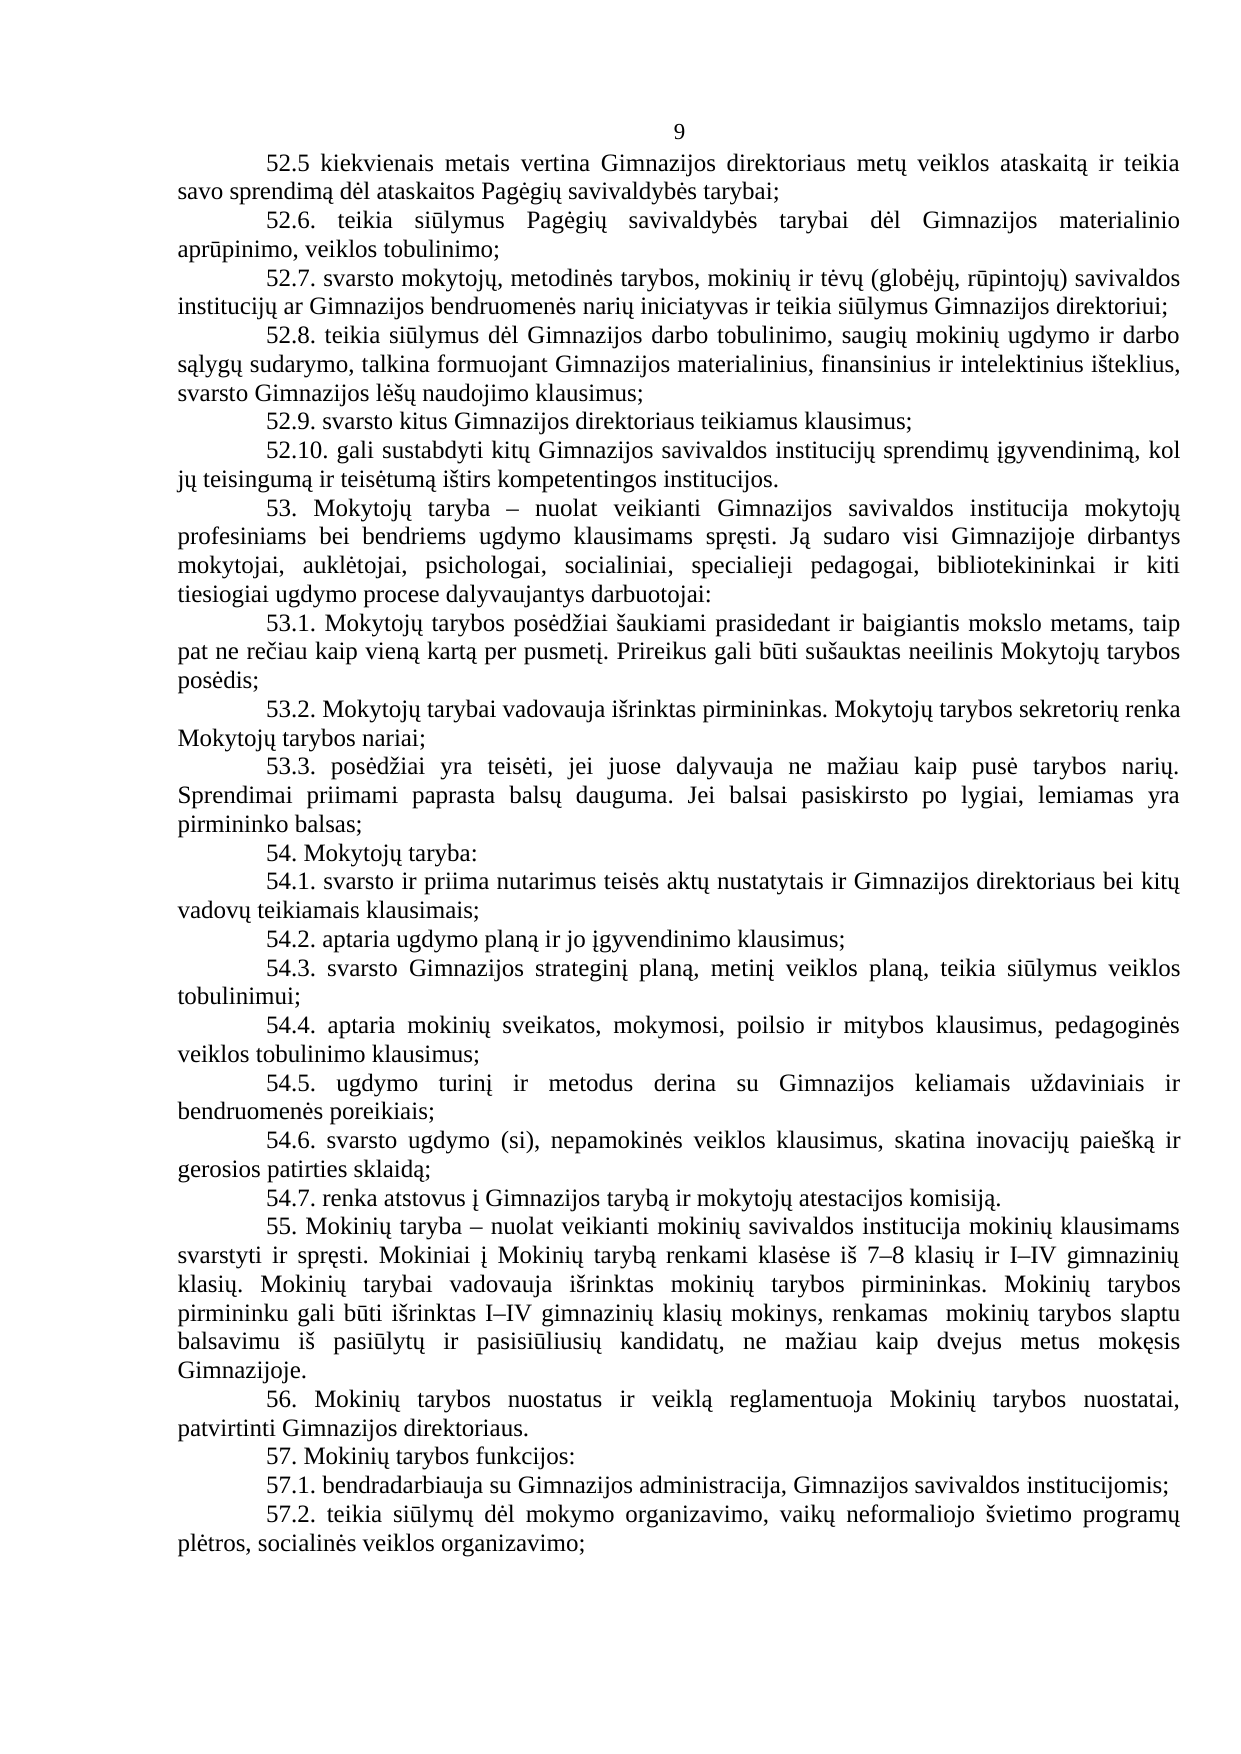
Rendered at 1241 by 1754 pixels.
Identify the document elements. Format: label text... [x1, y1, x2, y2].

text 53. Mokytojų taryba – nuolat veikianti Gimnazijos savivaldos institucija mokytojų profesiniams bei bendriems ugdymo klausimams spręsti. Ją sudaro visi Gimnazijoje dirbantys mokytojai, auklėtojai, psichologai, socialiniai, specialieji pedagogai, bibliotekininkai ir kiti tiesiogiai ugdymo procese dalyvaujantys darbuotojai: [177, 493, 1181, 608]
text 54.4. aptaria mokinių sveikatos, mokymosi, poilsio ir mitybos klausimus, pedagoginės veiklos tobulinimo klausimus; [177, 1010, 1181, 1068]
text 54.5. ugdymo turinį ir metodus derina su Gimnazijos keliamais uždaviniais ir bendruomenės poreikiais; [177, 1068, 1181, 1125]
text 54.2. aptaria ugdymo planą ir jo įgyvendinimo klausimus; [177, 924, 1181, 953]
text 54.1. svarsto ir priima nutarimus teisės aktų nustatytais ir Gimnazijos direktoriaus bei kitų vadovų teikiamais klausimais; [177, 866, 1181, 924]
text 55. Mokinių taryba – nuolat veikianti mokinių savivaldos institucija mokinių klausimams svarstyti ir spręsti. Mokiniai į Mokinių tarybą renkami klasėse iš 7–8 klasių ir I–IV gimnazinių klasių. Mokinių tarybai vadovauja išrinktas mokinių tarybos pirmininkas. Mokinių tarybos pirmininku gali būti išrinktas I–IV gimnazinių klasių mokinys, renkamas mokinių tarybos slaptu balsavimu iš pasiūlytų ir pasisiūliusių kandidatų, ne mažiau kaip dvejus metus mokęsis Gimnazijoje. [177, 1211, 1181, 1384]
text 52.10. gali sustabdyti kitų Gimnazijos savivaldos institucijų sprendimų įgyvendinimą, kol jų teisingumą ir teisėtumą ištirs kompetentingos institucijos. [177, 435, 1181, 493]
text 56. Mokinių tarybos nuostatus ir veiklą reglamentuoja Mokinių tarybos nuostatai, patvirtinti Gimnazijos direktoriaus. [177, 1384, 1181, 1441]
text 57. Mokinių tarybos funkcijos: [177, 1441, 1181, 1470]
text 54.7. renka atstovus į Gimnazijos tarybą ir mokytojų atestacijos komisiją. [177, 1183, 1181, 1211]
text 53.3. posėdžiai yra teisėti, jei juose dalyvauja ne mažiau kaip pusė tarybos narių. Sprendimai priimami paprasta balsų dauguma. Jei balsai pasiskirsto po lygiai, lemiamas yra pirmininko balsas; [177, 751, 1181, 838]
text 52.5 kiekvienais metais vertina Gimnazijos direktoriaus metų veiklos ataskaitą ir teikia savo sprendimą dėl ataskaitos Pagėgių savivaldybės tarybai; [177, 148, 1181, 205]
text 52.6. teikia siūlymus Pagėgių savivaldybės tarybai dėl Gimnazijos materialinio aprūpinimo, veiklos tobulinimo; [177, 205, 1181, 263]
text 52.7. svarsto mokytojų, metodinės tarybos, mokinių ir tėvų (globėjų, rūpintojų) savivaldos institucijų ar Gimnazijos bendruomenės narių iniciatyvas ir teikia siūlymus Gimnazijos direktoriui; [177, 263, 1181, 320]
text 52.9. svarsto kitus Gimnazijos direktoriaus teikiamus klausimus; [177, 406, 1181, 435]
text 53.2. Mokytojų tarybai vadovauja išrinktas pirmininkas. Mokytojų tarybos sekretorių renka Mokytojų tarybos nariai; [177, 694, 1181, 751]
text 54.6. svarsto ugdymo (si), nepamokinės veiklos klausimus, skatina inovacijų paiešką ir gerosios patirties sklaidą; [177, 1125, 1181, 1183]
text 57.2. teikia siūlymų dėl mokymo organizavimo, vaikų neformaliojo švietimo programų plėtros, socialinės veiklos organizavimo; [177, 1499, 1181, 1556]
text 52.8. teikia siūlymus dėl Gimnazijos darbo tobulinimo, saugių mokinių ugdymo ir darbo sąlygų sudarymo, talkina formuojant Gimnazijos materialinius, finansinius ir intelektinius išteklius, svarsto Gimnazijos lėšų naudojimo klausimus; [177, 320, 1181, 406]
text 54. Mokytojų taryba: [177, 838, 1181, 866]
text 57.1. bendradarbiauja su Gimnazijos administracija, Gimnazijos savivaldos institucijomis; [177, 1470, 1181, 1499]
text 53.1. Mokytojų tarybos posėdžiai šaukiami prasidedant ir baigiantis mokslo metams, taip pat ne rečiau kaip vieną kartą per pusmetį. Prireikus gali būti sušauktas neeilinis Mokytojų tarybos posėdis; [177, 608, 1181, 694]
text 54.3. svarsto Gimnazijos strateginį planą, metinį veiklos planą, teikia siūlymus veiklos tobulinimui; [177, 953, 1181, 1010]
